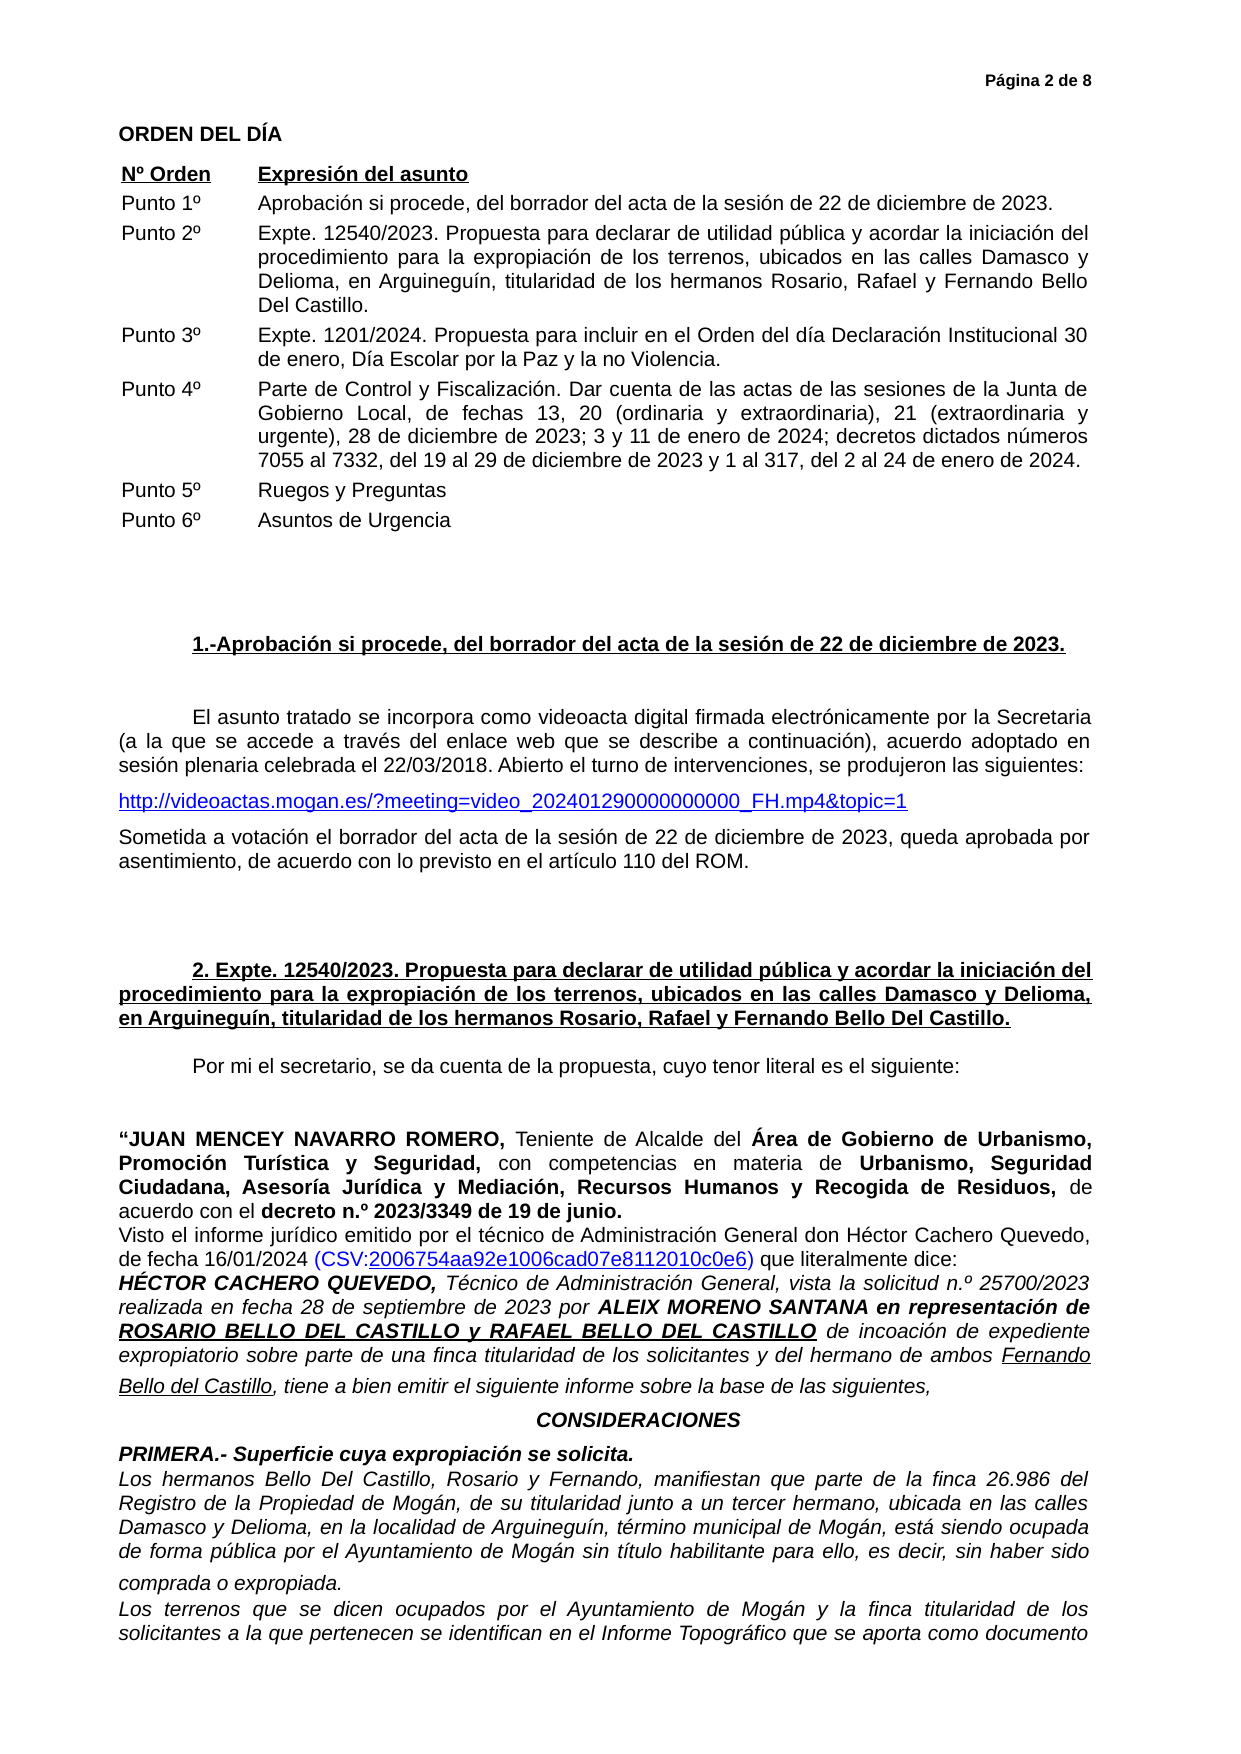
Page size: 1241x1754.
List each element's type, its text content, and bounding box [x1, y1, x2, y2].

text Los terrenos que se dicen ocupados por el Ayuntamiento de Mogán y la finca titularidad de los solicitantes a la que pertenecen se identifican en el Informe Topográfico que se aporta como documento [118, 1596, 1092, 1644]
table_cell Punto 3º [118, 320, 255, 373]
text El asunto tratado se incorpora como videoacta digital firmada electrónicamente por la Secretaria (a la que se accede a través del enlace web que se describe a continuación), acuerdo adoptado en sesión plenaria celebrada el 22/03/2018. Abierto el turno de intervenciones, se produjeron las siguientes: [118, 704, 1092, 776]
table_cell Ruegos y Preguntas [255, 475, 1092, 505]
table_cell Punto 2º [118, 218, 255, 320]
text “JUAN MENCEY NAVARRO ROMERO, Teniente de Alcalde del Área de Gobierno de Urbanismo, Promoción Turística y Seguridad, con competencias en materia de Urbanismo, Seguridad Ciudadana, Asesoría Jurídica y Mediación, Recursos Humanos y Recogida de Residuos, de acuerdo con el decreto n.º 2023/3349 de 19 de junio. [118, 1127, 1092, 1223]
text HÉCTOR CACHERO QUEVEDO, Técnico de Administración General, vista la solicitud n.º 25700/2023 realizada en fecha 28 de septiembre de 2023 por ALEIX MORENO SANTANA en representación de ROSARIO BELLO DEL CASTILLO y RAFAEL BELLO DEL CASTILLO de incoación de expediente expropiatorio sobre parte de una finca titularidad de los solicitantes y del hermano de ambos Fernando Bello del Castillo, tiene a bien emitir el siguiente informe sobre la base de las siguientes, [118, 1271, 1092, 1400]
text en Arguineguín, titularidad de los hermanos Rosario, Rafael y Fernando Bello Del Castillo. [118, 1004, 1092, 1030]
text Los hermanos Bello Del Castillo, Rosario y Fernando, manifiestan que parte de la finca 26.986 del Registro de la Propiedad de Mogán, de su titularidad junto a un tercer hermano, ubicada en las calles Damasco y Delioma, en la localidad de Arguineguín, término municipal de Mogán, está siendo ocupada de forma pública por el Ayuntamiento de Mogán sin título habilitante para ello, es decir, sin haber sido comprada o expropiada. [118, 1467, 1092, 1596]
text Por mi el secretario, se da cuenta de la propuesta, cuyo tenor literal es el siguiente: [118, 1054, 1092, 1078]
table_header Expresión del asunto [255, 159, 1092, 188]
text CONSIDERACIONES [118, 1400, 1092, 1433]
table_cell Expte. 1201/2024. Propuesta para incluir en el Orden del día Declaración Institucional 30 de enero, Día Escolar por la Paz y la no Violencia. [255, 320, 1092, 373]
text Visto el informe jurídico emitido por el técnico de Administración General don Héctor Cachero Quevedo, de fecha 16/01/2024 (CSV:2006754aa92e1006cad07e8112010c0e6) que literalmente dice: [118, 1223, 1092, 1271]
text 1.-Aprobación si procede, del borrador del acta de la sesión de 22 de diciembre de 2023. [118, 632, 1092, 656]
table_cell Aprobación si procede, del borrador del acta de la sesión de 22 de diciembre de 2023. [255, 188, 1092, 218]
table_cell Parte de Control y Fiscalización. Dar cuenta de las actas de las sesiones de la Junta de Gobierno Local, de fechas 13, 20 (ordinaria y extraordinaria), 21 (extraordinaria y urgente), 28 de diciembre de 2023; 3 y 11 de enero de 2024; decretos dictados números 7055 al 7332, del 19 al 29 de diciembre de 2023 y 1 al 317, del 2 al 24 de enero de 2024. [255, 374, 1092, 475]
table_cell Punto 4º [118, 374, 255, 475]
table_cell Expte. 12540/2023. Propuesta para declarar de utilidad pública y acordar la iniciación del procedimiento para la expropiación de los terrenos, ubicados en las calles Damasco y Delioma, en Arguineguín, titularidad de los hermanos Rosario, Rafael y Fernando Bello Del Castillo. [255, 218, 1092, 320]
text ORDEN DEL DÍA [118, 122, 1092, 146]
text Sometida a votación el borrador del acta de la sesión de 22 de diciembre de 2023, queda aprobada por asentimiento, de acuerdo con lo previsto en el artículo 110 del ROM. [118, 825, 1092, 873]
text PRIMERA.- Superficie cuya expropiación se solicita. [118, 1433, 1092, 1467]
table_cell Punto 6º [118, 505, 255, 535]
text 2. Expte. 12540/2023. Propuesta para declarar de utilidad pública y acordar la iniciación del procedimiento para la expropiación de los terrenos, ubicados en las calles Damasco y Delioma, [118, 958, 1092, 1003]
table_cell Punto 5º [118, 475, 255, 505]
table_cell Punto 1º [118, 188, 255, 218]
table_cell Asuntos de Urgencia [255, 505, 1092, 535]
table_header Nº Orden [118, 159, 255, 188]
text http://videoactas.mogan.es/?meeting=video_202401290000000000_FH.mp4&topic=1 [118, 789, 1092, 813]
